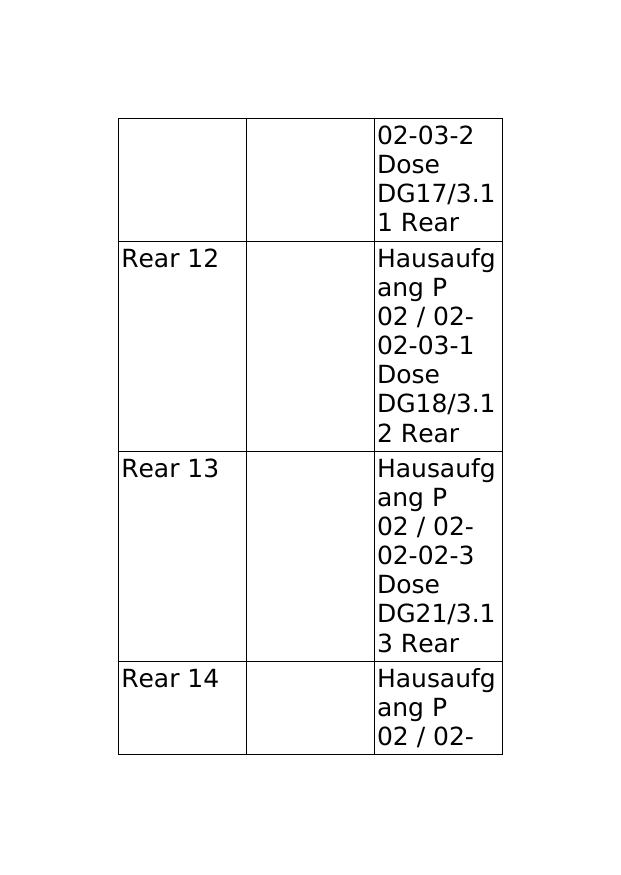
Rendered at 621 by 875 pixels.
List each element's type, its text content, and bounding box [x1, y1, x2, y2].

table_cell Hausaufgang P 02 / 02- [375, 662, 502, 754]
table_cell [247, 662, 374, 754]
table_cell Rear 12 [119, 242, 246, 451]
table_cell Hausaufgang P 02 / 02-02-02-3 Dose DG21/3.13 Rear [375, 452, 502, 661]
table_cell Rear 13 [119, 452, 246, 661]
table_cell [247, 452, 374, 661]
table_cell [247, 242, 374, 451]
table_cell [119, 119, 246, 241]
table_cell Rear 14 [119, 662, 246, 754]
table_cell 02-03-2 Dose DG17/3.11 Rear [375, 119, 502, 241]
table_cell Hausaufgang P 02 / 02-02-03-1 Dose DG18/3.12 Rear [375, 242, 502, 451]
table_cell [247, 119, 374, 241]
